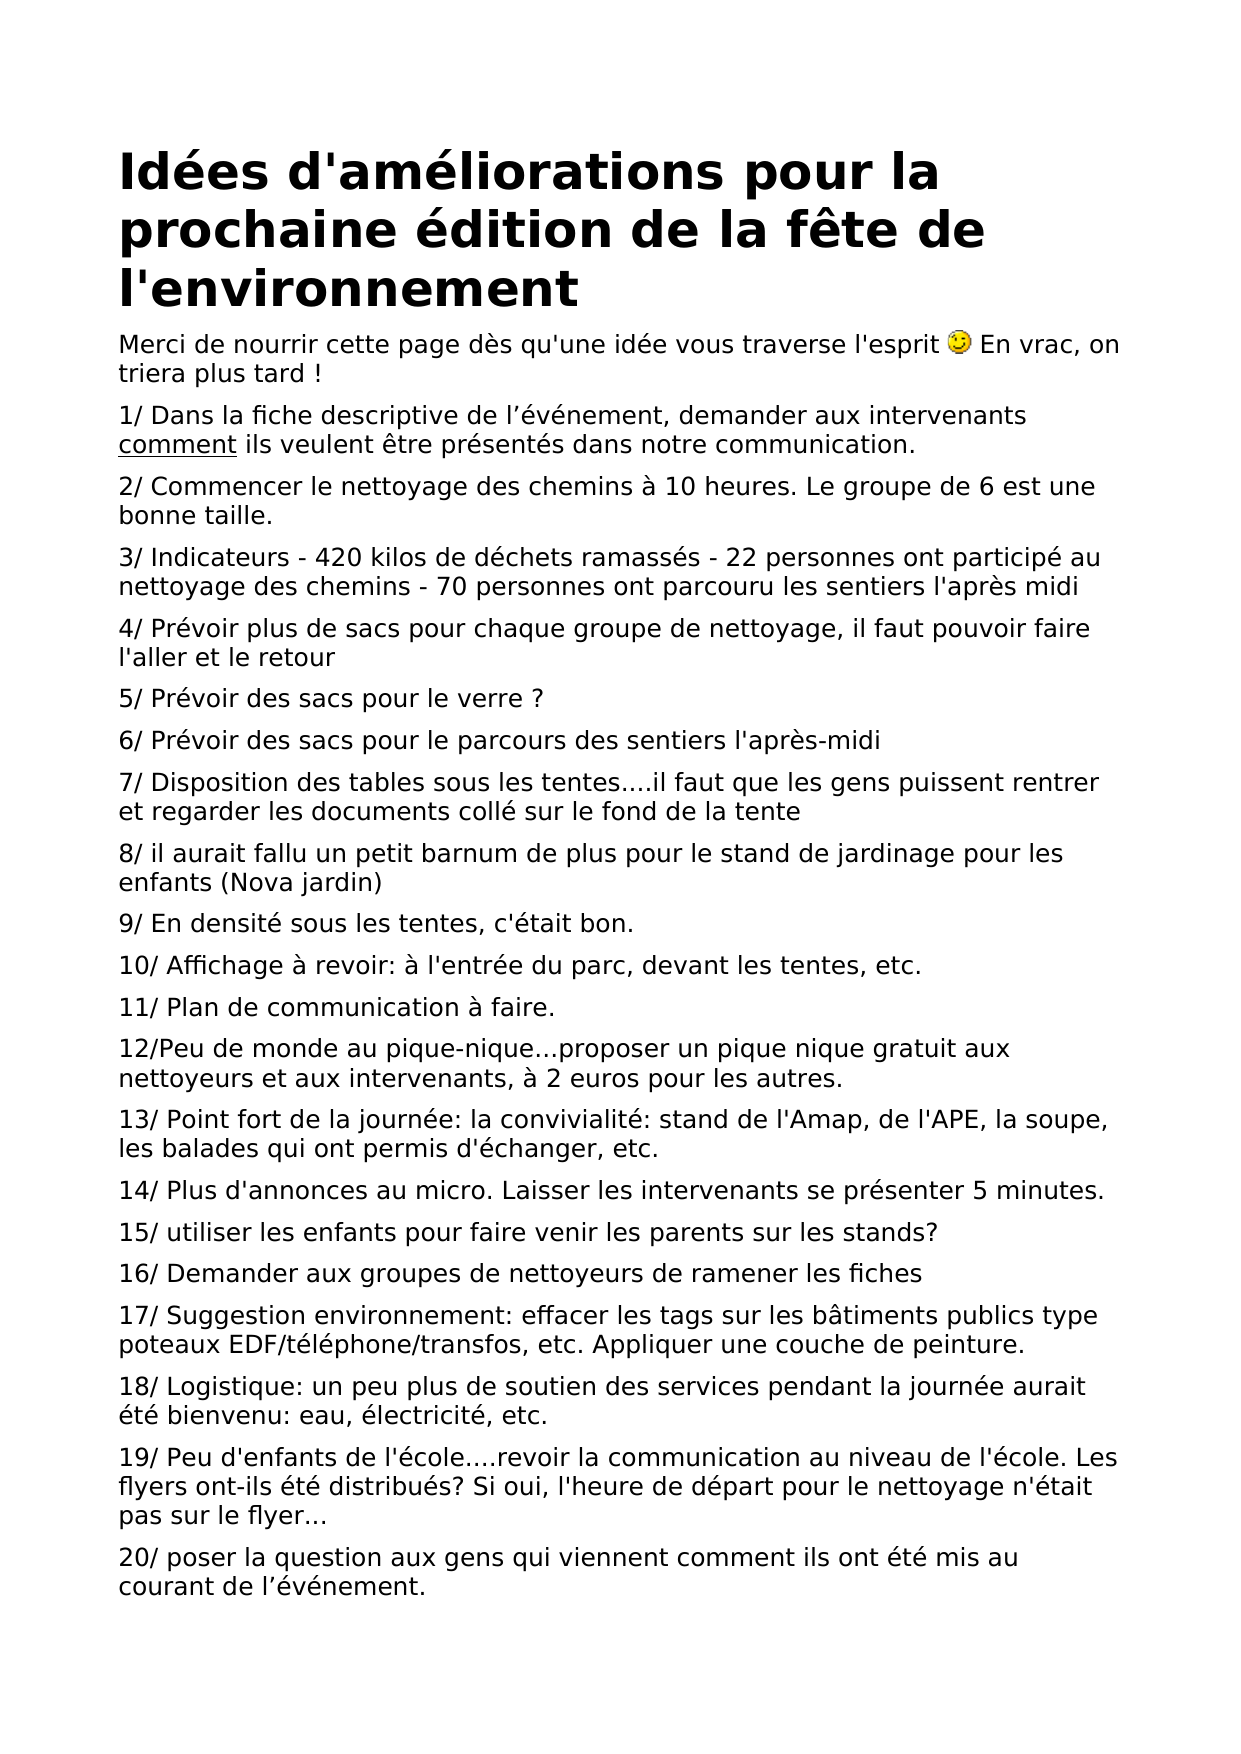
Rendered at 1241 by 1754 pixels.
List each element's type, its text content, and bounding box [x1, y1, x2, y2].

text 20/ poser la question aux gens qui viennent comment ils ont été mis au courant de l’événement. [118, 1543, 1122, 1601]
picture [947, 330, 972, 354]
text 10/ Affichage à revoir: à l'entrée du parc, devant les tentes, etc. [118, 951, 1122, 981]
text 8/ il aurait fallu un petit barnum de plus pour le stand de jardinage pour les enfants (Nova jardin) [118, 839, 1122, 897]
text 17/ Suggestion environnement: effacer les tags sur les bâtiments publics type poteaux EDF/téléphone/transfos, etc. Appliquer une couche de peinture. [118, 1301, 1122, 1360]
text 1/ Dans la fiche descriptive de l’événement, demander aux intervenants comment ils veulent être présentés dans notre communication. [118, 401, 1122, 460]
text 3/ Indicateurs - 420 kilos de déchets ramassés - 22 personnes ont participé au nettoyage des chemins - 70 personnes ont parcouru les sentiers l'après midi [118, 543, 1122, 601]
text 18/ Logistique: un peu plus de soutien des services pendant la journée aurait été bienvenu: eau, électricité, etc. [118, 1372, 1122, 1431]
text 15/ utiliser les enfants pour faire venir les parents sur les stands? [118, 1218, 1122, 1247]
text 4/ Prévoir plus de sacs pour chaque groupe de nettoyage, il faut pouvoir faire l'aller et le retour [118, 614, 1122, 672]
text 2/ Commencer le nettoyage des chemins à 10 heures. Le groupe de 6 est une bonne taille. [118, 472, 1122, 531]
text 7/ Disposition des tables sous les tentes....il faut que les gens puissent rentrer et regarder les documents collé sur le fond de la tente [118, 768, 1122, 826]
text 11/ Plan de communication à faire. [118, 993, 1122, 1022]
text 13/ Point fort de la journée: la convivialité: stand de l'Amap, de l'APE, la soupe, les balades qui ont permis d'échanger, etc. [118, 1106, 1122, 1164]
text 6/ Prévoir des sacs pour le parcours des sentiers l'après-midi [118, 726, 1122, 756]
text 12/Peu de monde au pique-nique...proposer un pique nique gratuit aux nettoyeurs et aux intervenants, à 2 euros pour les autres. [118, 1035, 1122, 1093]
text Merci de nourrir cette page dès qu'une idée vous traverse l'esprit En vrac, on triera plus tard ! [118, 330, 1122, 389]
text 16/ Demander aux groupes de nettoyeurs de ramener les fiches [118, 1260, 1122, 1289]
text 14/ Plus d'annonces au micro. Laisser les intervenants se présenter 5 minutes. [118, 1176, 1122, 1206]
text 5/ Prévoir des sacs pour le verre ? [118, 685, 1122, 714]
subtitle Idées d'améliorations pour la prochaine édition de la fête de l'environnement [118, 143, 1122, 318]
text 19/ Peu d'enfants de l'école....revoir la communication au niveau de l'école. Les flyers ont-ils été distribués? Si oui, l'heure de départ pour le nettoyage n'était pas sur le flyer... [118, 1443, 1122, 1531]
text 9/ En densité sous les tentes, c'était bon. [118, 910, 1122, 939]
